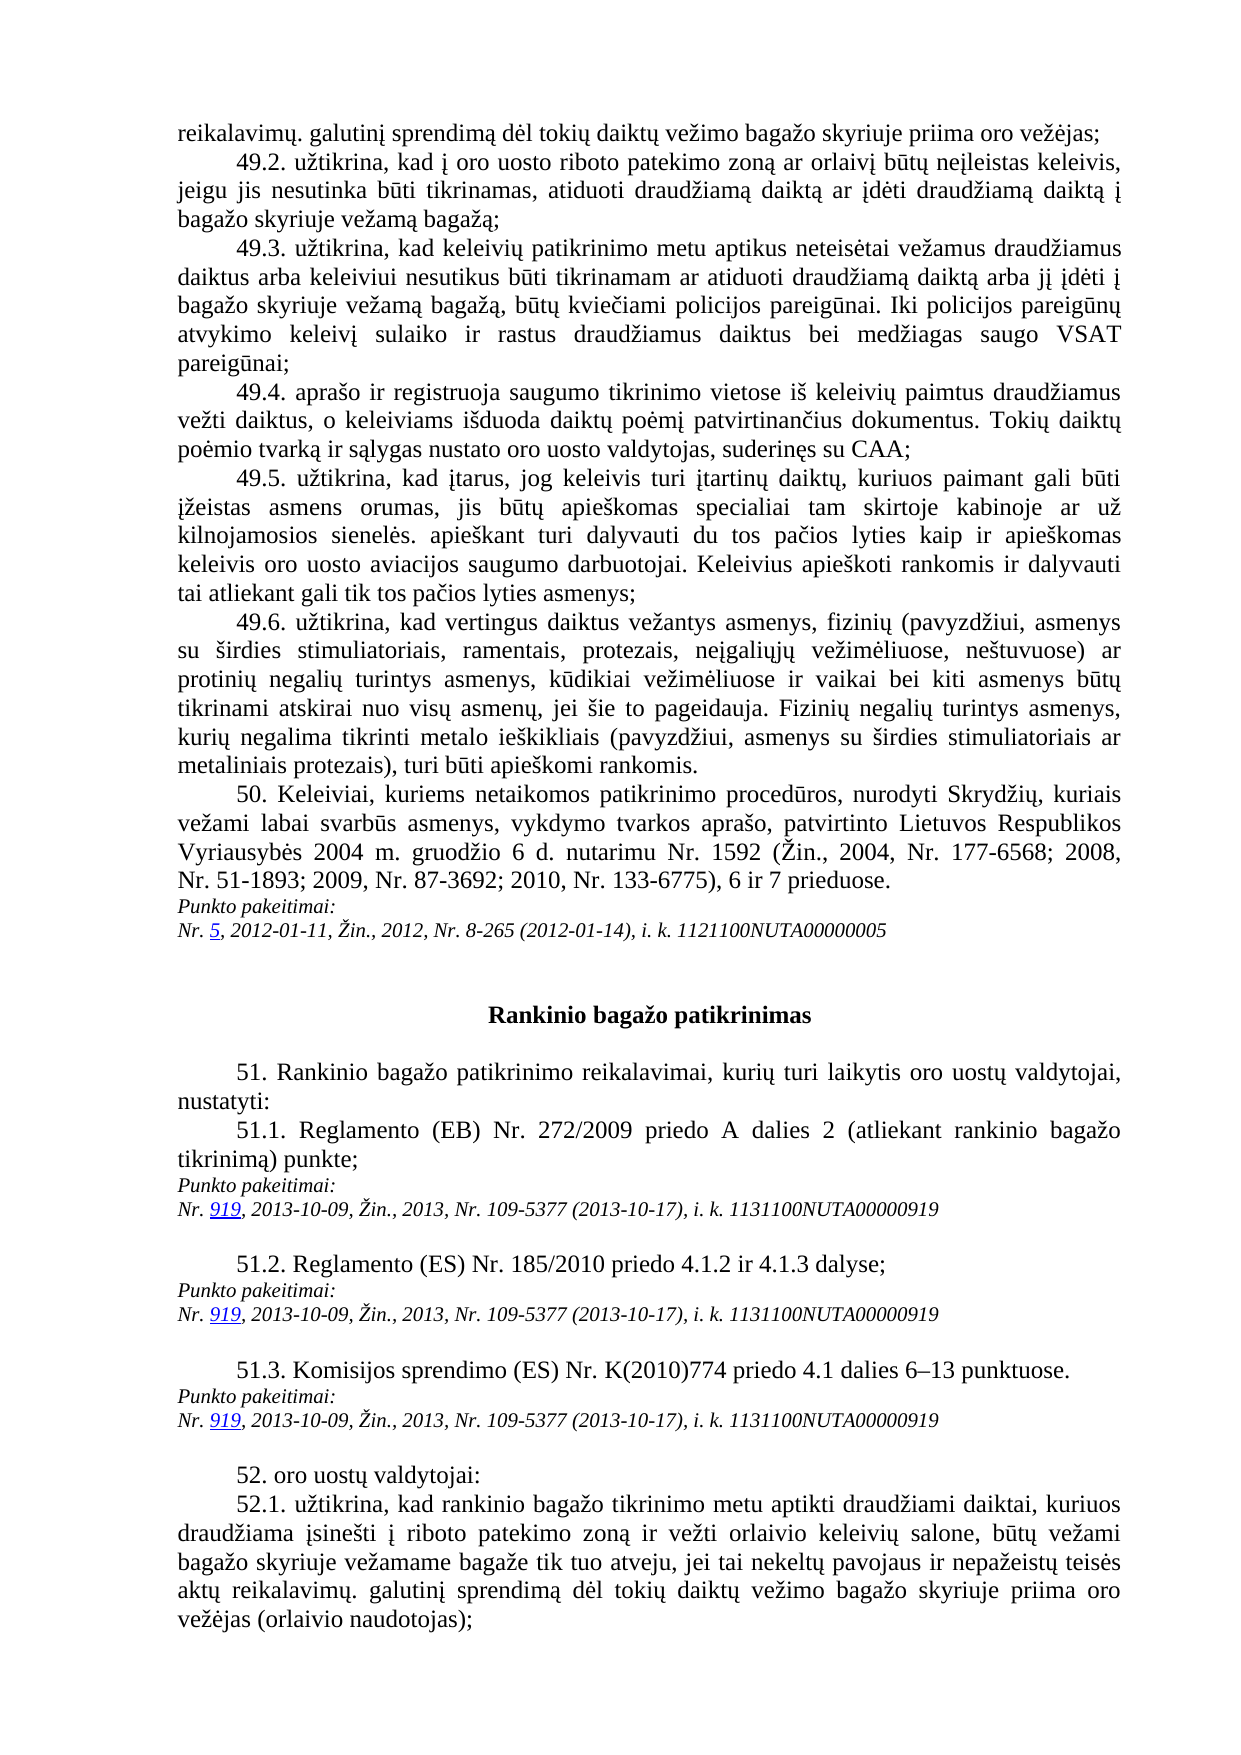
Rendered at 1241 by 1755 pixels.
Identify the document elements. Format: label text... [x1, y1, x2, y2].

text Punkto pakeitimai: [177, 1172, 1122, 1197]
text 49.4. aprašo ir registruoja saugumo tikrinimo vietose iš keleivių paimtus draudžiamus vežti daiktus, o keleiviams išduoda daiktų poėmį patvirtinančius dokumentus. Tokių daiktų poėmio tvarką ir sąlygas nustato oro uosto valdytojas, suderinęs su CAA; [177, 377, 1122, 463]
text 49.2. užtikrina, kad į oro uosto riboto patekimo zoną ar orlaivį būtų neįleistas keleivis, jeigu jis nesutinka būti tikrinamas, atiduoti draudžiamą daiktą ar įdėti draudžiamą daiktą į bagažo skyriuje vežamą bagažą; [177, 147, 1122, 233]
text 52. oro uostų valdytojai: [177, 1461, 1122, 1489]
text 50. Keleiviai, kuriems netaikomos patikrinimo procedūros, nurodyti Skrydžių, kuriais vežami labai svarbūs asmenys, vykdymo tvarkos aprašo, patvirtinto Lietuvos Respublikos Vyriausybės 2004 m. gruodžio 6 d. nutarimu Nr. 1592 (Žin., 2004, Nr. 177-6568; 2008, Nr. 51-1893; 2009, Nr. 87-3692; 2010, Nr. 133-6775), 6 ir 7 prieduose. [177, 779, 1122, 894]
text 51.1. Reglamento (EB) Nr. 272/2009 priedo A dalies 2 (atliekant rankinio bagažo tikrinimą) punkte; [177, 1115, 1122, 1172]
text 51.2. Reglamento (ES) Nr. 185/2010 priedo 4.1.2 ir 4.1.3 dalyse; [177, 1249, 1122, 1278]
text 51.3. Komisijos sprendimo (ES) Nr. K(2010)774 priedo 4.1 dalies 6–13 punktuose. [177, 1355, 1122, 1384]
text Nr. 919, 2013-10-09, Žin., 2013, Nr. 109-5377 (2013-10-17), i. k. 1131100NUTA00000919 [177, 1197, 1122, 1221]
text Punkto pakeitimai: [177, 894, 1122, 918]
text Nr. 919, 2013-10-09, Žin., 2013, Nr. 109-5377 (2013-10-17), i. k. 1131100NUTA00000919 [177, 1302, 1122, 1326]
text Nr. 5, 2012-01-11, Žin., 2012, Nr. 8-265 (2012-01-14), i. k. 1121100NUTA00000005 [177, 918, 1122, 942]
text 52.1. užtikrina, kad rankinio bagažo tikrinimo metu aptikti draudžiami daiktai, kuriuos draudžiama įsinešti į riboto patekimo zoną ir vežti orlaivio keleivių salone, būtų vežami bagažo skyriuje vežamame bagaže tik tuo atveju, jei tai nekeltų pavojaus ir nepažeistų teisės aktų reikalavimų. galutinį sprendimą dėl tokių daiktų vežimo bagažo skyriuje priima oro vežėjas (orlaivio naudotojas); [177, 1489, 1122, 1633]
text 49.5. užtikrina, kad įtarus, jog keleivis turi įtartinų daiktų, kuriuos paimant gali būti įžeistas asmens orumas, jis būtų apieškomas specialiai tam skirtoje kabinoje ar už kilnojamosios sienelės. apieškant turi dalyvauti du tos pačios lyties kaip ir apieškomas keleivis oro uosto aviacijos saugumo darbuotojai. Keleivius apieškoti rankomis ir dalyvauti tai atliekant gali tik tos pačios lyties asmenys; [177, 463, 1122, 607]
text Punkto pakeitimai: [177, 1384, 1122, 1408]
text reikalavimų. galutinį sprendimą dėl tokių daiktų vežimo bagažo skyriuje priima oro vežėjas; [177, 118, 1122, 147]
text 49.3. užtikrina, kad keleivių patikrinimo metu aptikus neteisėtai vežamus draudžiamus daiktus arba keleiviui nesutikus būti tikrinamam ar atiduoti draudžiamą daiktą arba jį įdėti į bagažo skyriuje vežamą bagažą, būtų kviečiami policijos pareigūnai. Iki policijos pareigūnų atvykimo keleivį sulaiko ir rastus draudžiamus daiktus bei medžiagas saugo VSAT pareigūnai; [177, 233, 1122, 377]
text Nr. 919, 2013-10-09, Žin., 2013, Nr. 109-5377 (2013-10-17), i. k. 1131100NUTA00000919 [177, 1408, 1122, 1432]
text Rankinio bagažo patikrinimas [177, 1000, 1122, 1029]
text 49.6. užtikrina, kad vertingus daiktus vežantys asmenys, fizinių (pavyzdžiui, asmenys su širdies stimuliatoriais, ramentais, protezais, neįgaliųjų vežimėliuose, neštuvuose) ar protinių negalių turintys asmenys, kūdikiai vežimėliuose ir vaikai bei kiti asmenys būtų tikrinami atskirai nuo visų asmenų, jei šie to pageidauja. Fizinių negalių turintys asmenys, kurių negalima tikrinti metalo ieškikliais (pavyzdžiui, asmenys su širdies stimuliatoriais ar metaliniais protezais), turi būti apieškomi rankomis. [177, 607, 1122, 779]
text Punkto pakeitimai: [177, 1278, 1122, 1302]
text 51. Rankinio bagažo patikrinimo reikalavimai, kurių turi laikytis oro uostų valdytojai, nustatyti: [177, 1057, 1122, 1115]
